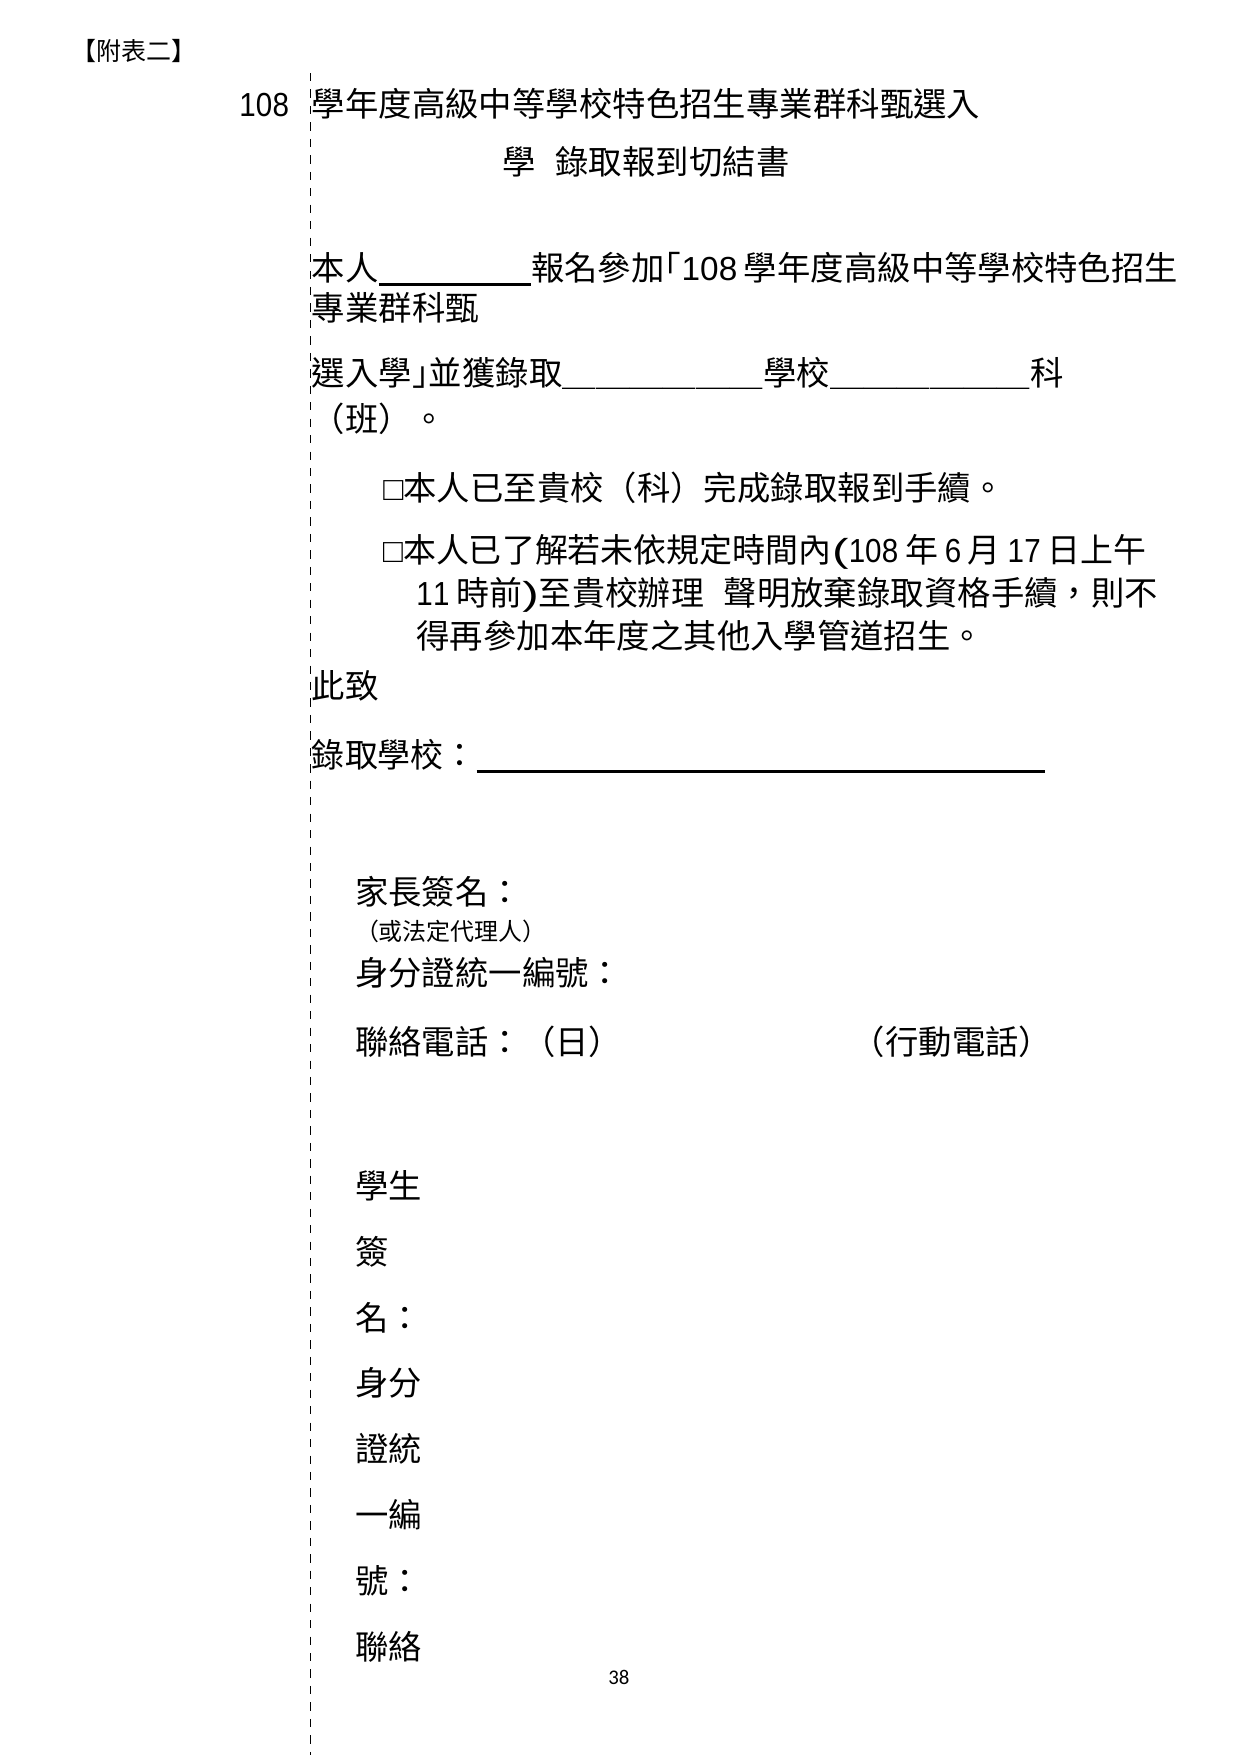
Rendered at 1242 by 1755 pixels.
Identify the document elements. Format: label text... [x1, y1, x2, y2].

text 錄取學校： [281, 732, 1179, 777]
text 學生簽名： 身分證統一編號： 聯絡電話： [355, 1163, 452, 1669]
text 聯絡電話：（日） （行動電話） [355, 1019, 1179, 1064]
text （或法定代理人） [355, 911, 1179, 944]
text 【附表二】 [71, 29, 204, 65]
text 家長簽名： [355, 872, 1179, 911]
text 身分證統一編號： [355, 950, 1179, 996]
text 108 學年度高級中等學校特色招生專業群科甄選入學 錄取報到切結書 [239, 68, 1009, 184]
text 本人 報名參加｢108學年度高級中等學校特色招生專業群科甄 [281, 247, 1179, 327]
text 選入學｣並獲錄取＿＿＿＿＿＿學校＿＿＿＿＿＿科（班）。 [281, 350, 1179, 441]
text □本人已至貴校（科）完成錄取報到手續。 [311, 464, 1179, 510]
text □本人已了解若未依規定時間內(108年6月17日上午11時前)至貴校辦理 聲明放棄錄取資格手續，則不得再參加本年度之其他入學管道招生。 [310, 527, 1174, 657]
text 此致 [281, 663, 1179, 708]
